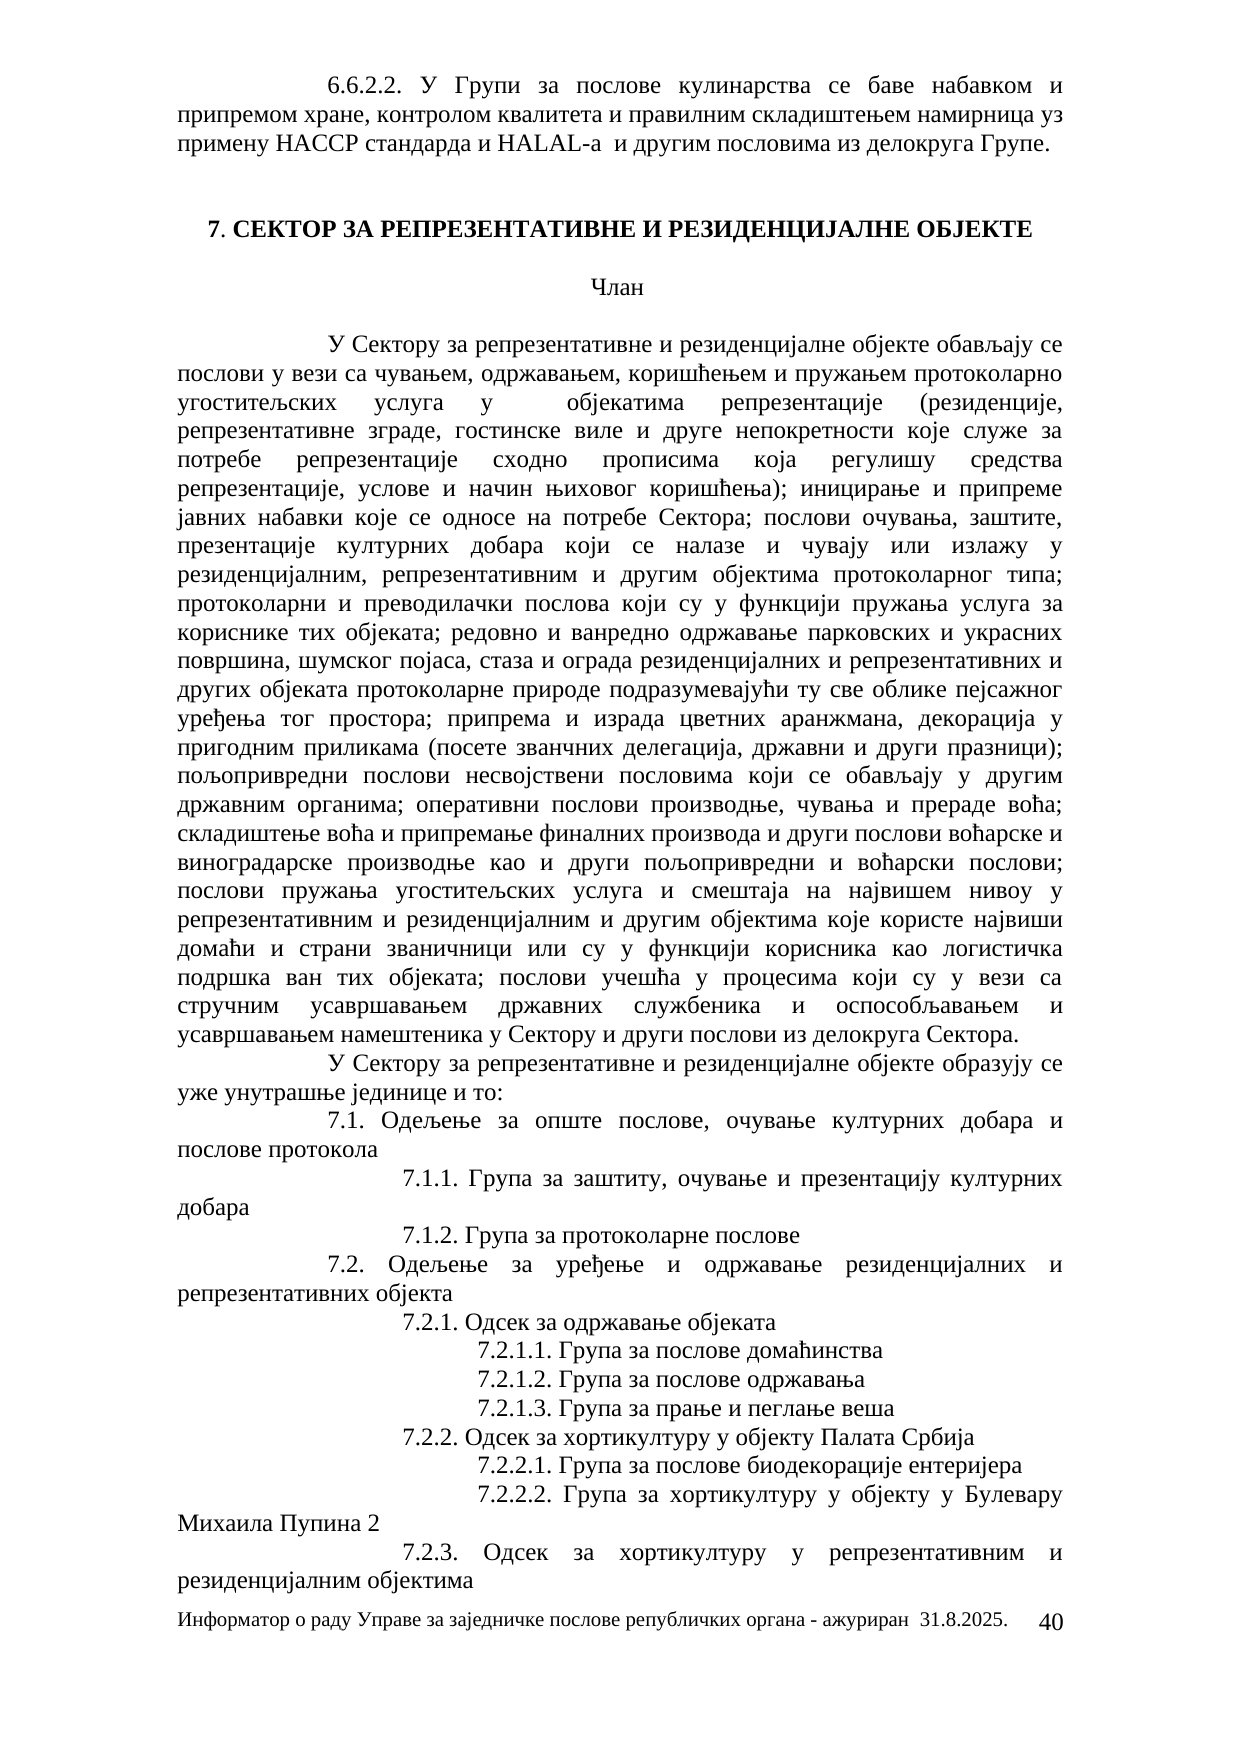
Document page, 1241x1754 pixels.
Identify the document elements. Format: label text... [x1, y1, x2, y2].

text 7.1. Oдељење за опште послове, очување културних добара и послове протокола [177, 1106, 1063, 1163]
text 7.2.1. Одсек за одржавање објеката [177, 1307, 1063, 1336]
text У Сектору за репрезентативне и резиденцијалне објекте обављају се послови у вези са чувањем, одржавањем, коришћењем и пружањем протоколарно угоститељских услуга у објекатима репрезентације (резиденције, репрезентативне зграде, гостинске виле и друге непокретности које служе за потребе репрезентације сходно прописима која регулишу средства репрезентације, услове и начин њиховог коришћења); иницирање и припреме јавних набавки које се односе на потребе Сектора; послови очувања, заштите, презентације културних добара који се налазе и чувају или излажу у резиденцијалним, репрезентативним и другим објектима протоколарног типа; протоколарни и преводилачки послова који су у функцији пружања услуга за кориснике тих објеката; редовно и ванредно одржавање парковских и украсних површина, шумског појаса, стаза и ограда резиденцијалних и репрезентативних и других објеката протоколарне природе подразумевајући ту све облике пејсажног уређења тог простора; припрема и израда цветних аранжмана, декорација у пригодним приликама (посете званчних делегација, државни и други празници); пољопривредни послови несвојствени пословима који се обављају у другим државним органима; оперативни послови производње, чувања и прераде воћа; складиштење воћа и припремање финалних производа и други послови воћарске и виноградарске производње као и други пољопривредни и воћарски послови; послови пружања угоститељских услуга и смештаја на највишем нивоу у репрезентативним и резиденцијалним и другим објектима које користе највиши домаћи и страни званичници или су у функцији корисника као логистичка подршка ван тих објеката; послови учешћа у процесима који су у вези са стручним усавршавањем државних службеника и оспособљавањем и усавршавањем намештеника у Сектору и други послови из делокруга Сектора. [177, 329, 1063, 1048]
text 7.1.1. Група за заштиту, очување и презентацију културних добара [177, 1163, 1063, 1221]
text 6.6.2.2. У Групи за послове кулинарства се баве набавком и припремом хране, контролом квалитета и правилним складиштењем намирница уз примену НАССР стандарда и HALAL-a и другим пословима из делокруга Групе. [177, 71, 1063, 157]
text 7. СЕКТОР ЗА РЕПРЕЗЕНТАТИВНЕ И РЕЗИДЕНЦИЈАЛНЕ ОБЈЕКТЕ [177, 214, 1063, 243]
text 7.1.2. Група за протоколарне послове [177, 1221, 1063, 1249]
text 7.2.1.1. Група за послове домаћинства [177, 1336, 1063, 1364]
text 7.2.1.3. Група за прање и пеглање веша [177, 1393, 1063, 1422]
text 7.2. Одељење за уређење и одржавање резиденцијалних и репрезентативних објекта [177, 1249, 1063, 1307]
text Члан [177, 272, 1063, 301]
text 7.2.2.2. Група за хортикултуру у објекту у Булевару Михаила Пупина 2 [177, 1479, 1063, 1537]
text У Сектору за репрезентативне и резиденцијалне објекте образују се уже унутрашње јединице и то: [177, 1048, 1063, 1106]
text 7.2.3. Одсек за хортикултуру у репрезентативним и резиденцијалним објектима [177, 1537, 1063, 1594]
text 7.2.1.2. Група за послове одржавања [177, 1364, 1063, 1393]
text 7.2.2.1. Група за послове биодекорације ентеријера [177, 1451, 1063, 1479]
text 7.2.2. Одсек за хортикултуру у објекту Палата Србија [177, 1422, 1063, 1451]
